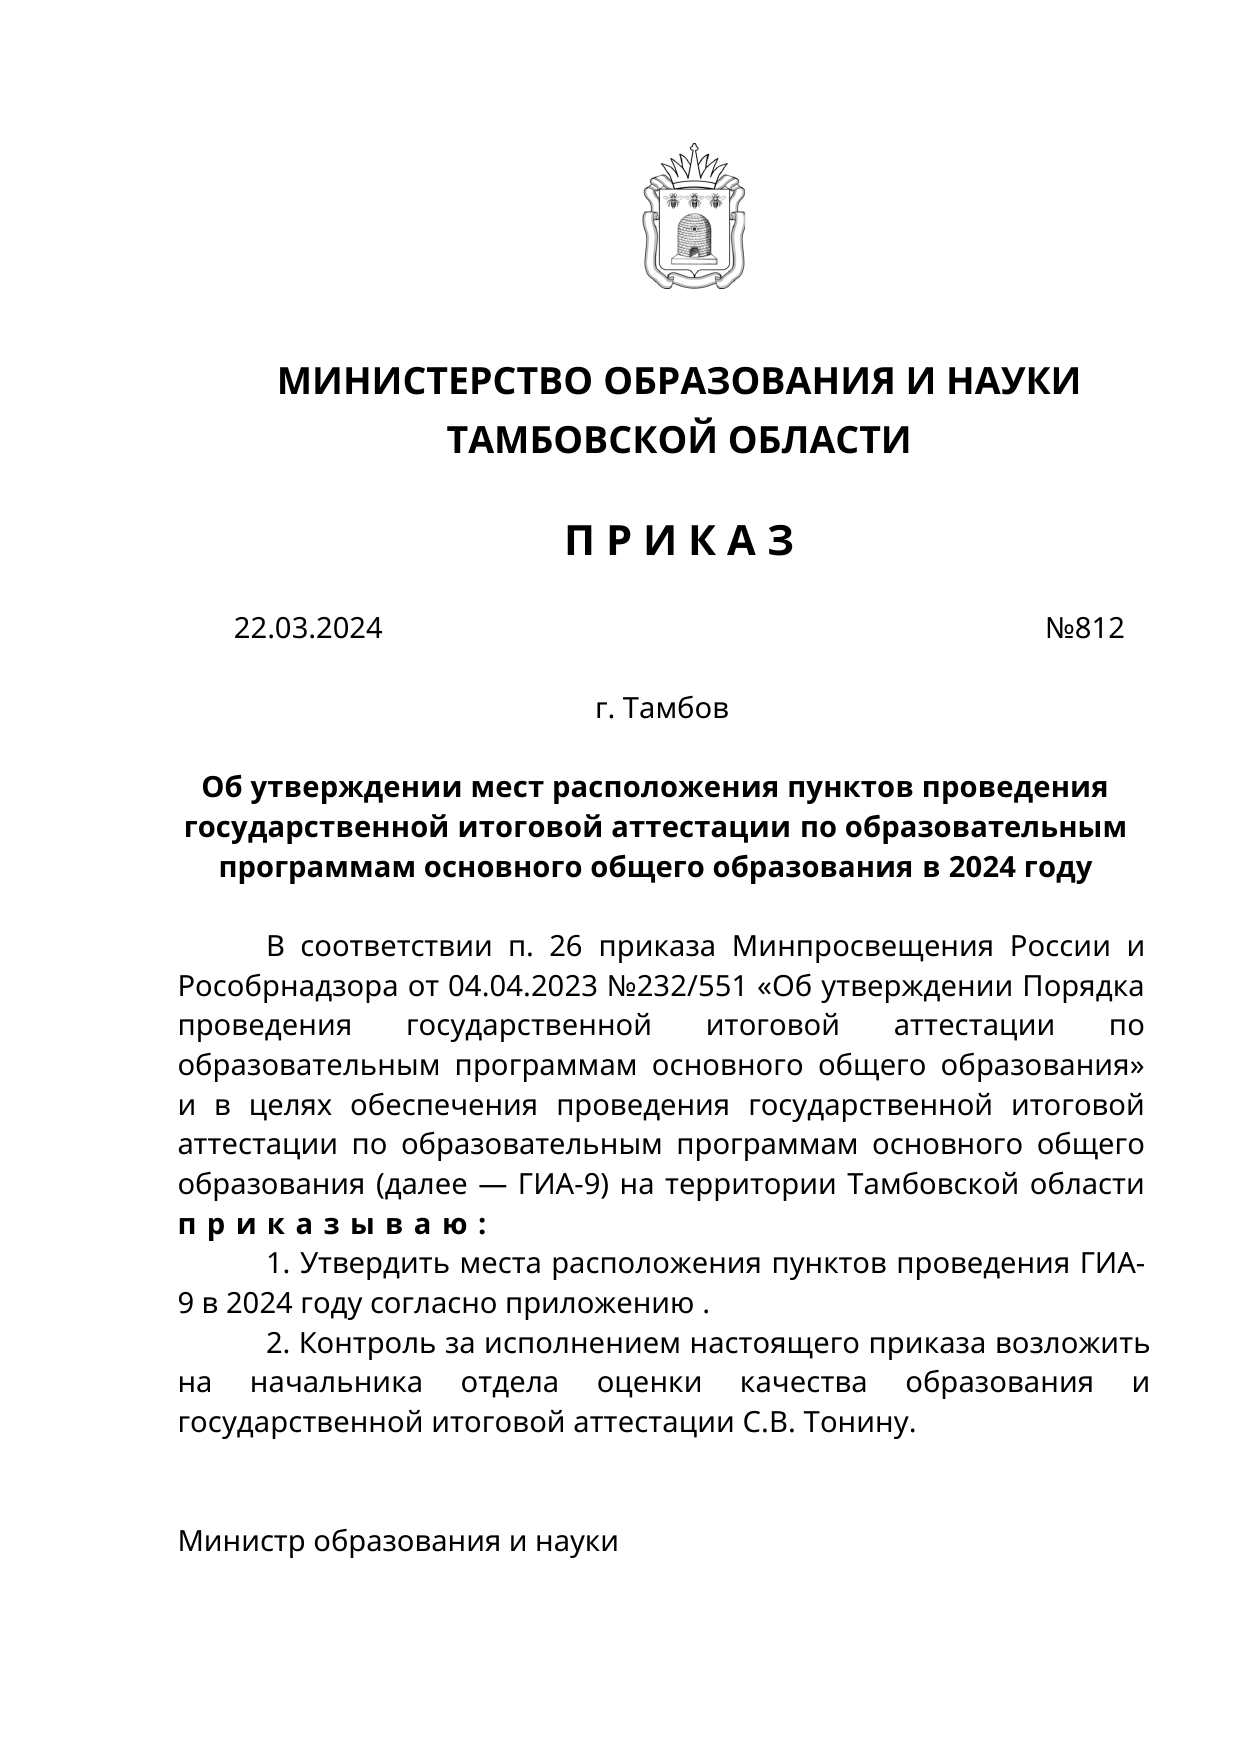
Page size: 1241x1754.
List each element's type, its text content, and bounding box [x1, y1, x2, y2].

text Об утверждении мест расположения пунктов проведения государственной итоговой аттестации по образовательным программам основного общего образования в 2024 году [177, 766, 1134, 886]
text П Р И К А З [177, 511, 1181, 568]
text 2. Контроль за исполнением настоящего приказа возложить на начальника отдела оценки качества образования и государственной итоговой аттестации С.В. Тонину. [177, 1322, 1152, 1441]
text 22.03.2024 №812 [177, 608, 1181, 647]
text 1. Утвердить места расположения пунктов проведения ГИА-9 в 2024 году согласно приложению . [177, 1243, 1146, 1322]
text В соответствии п. 26 приказа Минпросвещения России и Рособрнадзора от 04.04.2023 №232/551 «Об утверждении Порядка проведения государственной итоговой аттестации по образовательным программам основного общего образования» и в целях обеспечения проведения государственной итоговой аттестации по образовательным программам основного общего образования (далее — ГИА-9) на территории Тамбовской области приказываю: [177, 925, 1146, 1243]
picture [642, 143, 746, 289]
text МИНИСТЕРСТВО ОБРАЗОВАНИЯ И НАУКИ [177, 354, 1181, 405]
text ТАМБОВСКОЙ ОБЛАСТИ [177, 413, 1181, 464]
text г. Тамбов [177, 687, 1181, 727]
text Министр образования и науки [177, 1521, 1181, 1560]
